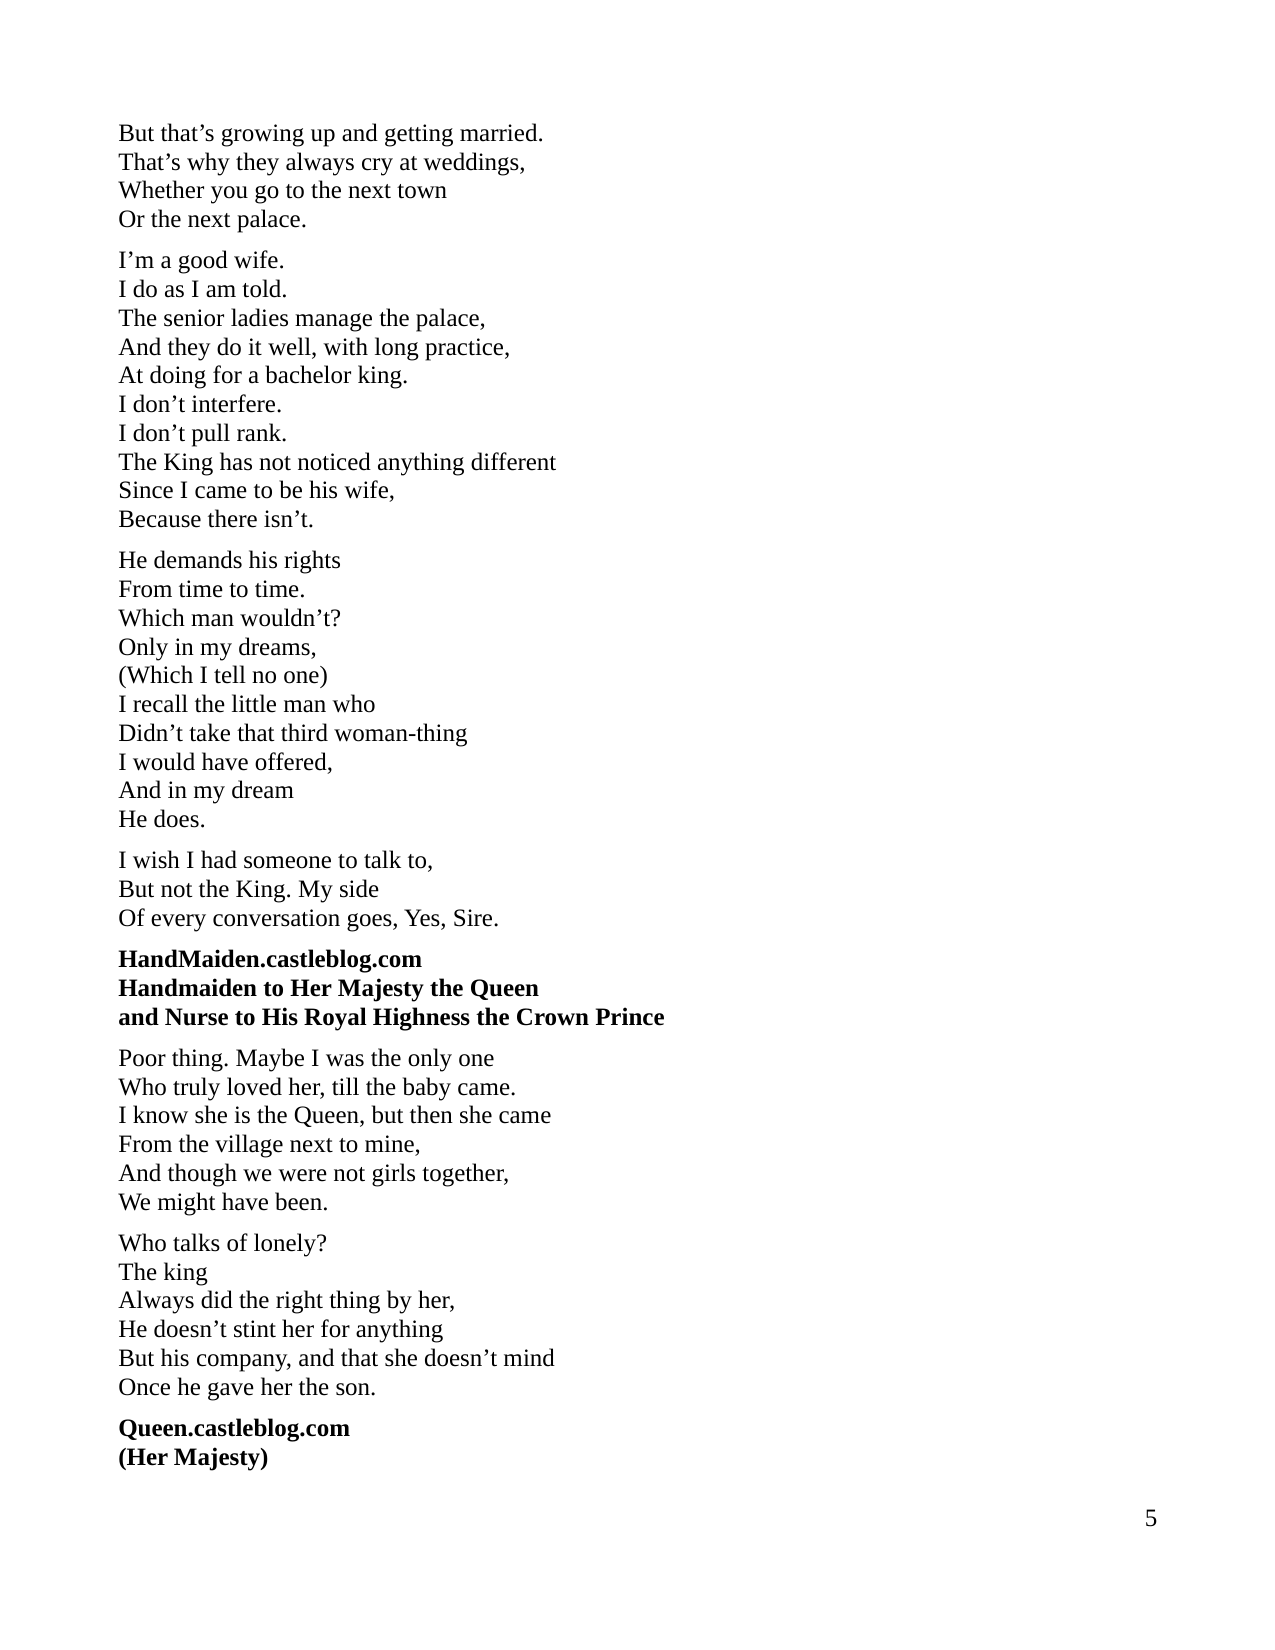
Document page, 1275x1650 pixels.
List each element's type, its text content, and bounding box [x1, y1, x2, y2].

text I’m a good wife. I do as I am told. The senior ladies manage the palace, And they do it well, with long practice, At doing for a bachelor king. I don’t interfere. I don’t pull rank. The King has not noticed anything different Since I came to be his wife, Because there isn’t. [118, 246, 1157, 533]
text HandMaiden.castleblog.com Handmaiden to Her Majesty the Queen and Nurse to His Royal Highness the Crown Prince [118, 944, 1157, 1031]
text Poor thing. Maybe I was the only one Who truly loved her, till the baby came. I know she is the Queen, but then she came From the village next to mine, And though we were not girls together, We might have been. [118, 1043, 1157, 1216]
text Queen.castleblog.com (Her Majesty) [118, 1413, 1157, 1471]
text But that’s growing up and getting married. That’s why they always cry at weddings, Whether you go to the next town Or the next palace. [118, 118, 1157, 233]
text Who talks of lonely? The king Always did the right thing by her, He doesn’t stint her for anything But his company, and that she doesn’t mind Once he gave her the son. [118, 1228, 1157, 1401]
text I wish I had someone to talk to, But not the King. My side Of every conversation goes, Yes, Sire. [118, 846, 1157, 932]
text He demands his rights From time to time. Which man wouldn’t? Only in my dreams, (Which I tell no one) I recall the little man who Didn’t take that third woman-thing I would have offered, And in my dream He does. [118, 546, 1157, 833]
